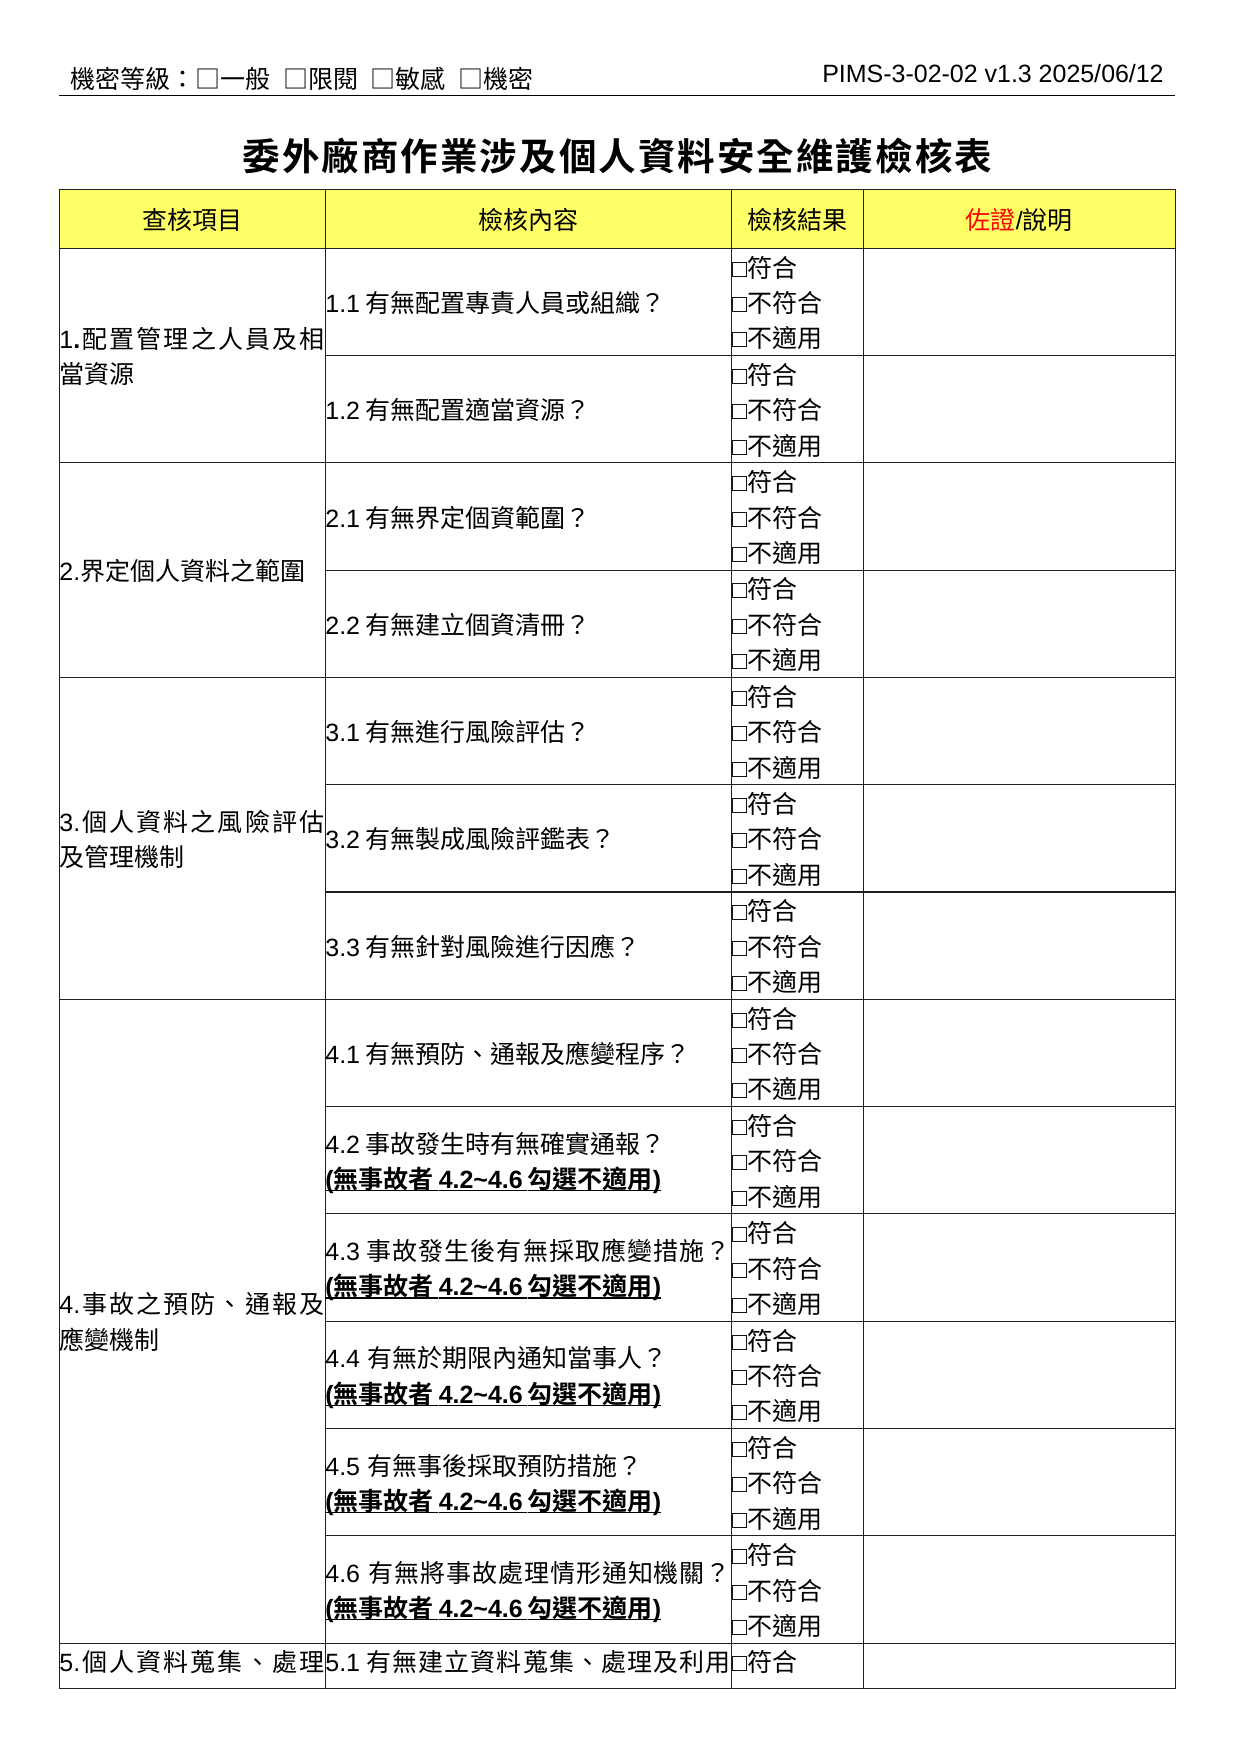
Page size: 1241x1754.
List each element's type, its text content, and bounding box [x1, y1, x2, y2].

table_cell 4.2事故發生時有無確實通報？ (無事故者4.2~4.6勾選不適用) [326, 1107, 731, 1213]
table_cell 3.個人資料之風險評估及管理機制 [60, 678, 325, 999]
table_cell □符合 □不符合 □不適用 [732, 893, 863, 999]
table_cell □符合 □不符合 □不適用 [732, 785, 863, 891]
table_cell 4.5 有無事後採取預防措施？ (無事故者4.2~4.6勾選不適用) [326, 1429, 731, 1535]
table_cell [864, 571, 1175, 677]
table_cell [864, 1429, 1175, 1535]
text 委外廠商作業涉及個人資料安全維護檢核表 [59, 126, 1175, 181]
table_cell 2.界定個人資料之範圍 [60, 463, 325, 677]
table_cell □符合 □不符合 □不適用 [732, 1536, 863, 1642]
table_cell 3.1有無進行風險評估？ [326, 678, 731, 784]
table_cell [864, 249, 1175, 355]
table_cell [864, 1644, 1175, 1688]
table_cell □符合 □不符合 □不適用 [732, 463, 863, 569]
table_cell 5.個人資料蒐集、處理及利用之內部管理程序 [60, 1644, 325, 1688]
table_cell 2.2有無建立個資清冊？ [326, 571, 731, 677]
table_cell 2.1有無界定個資範圍？ [326, 463, 731, 569]
table_cell [864, 893, 1175, 999]
table_header 佐證/說明 [864, 190, 1175, 248]
table_cell □符合 □不符合 □不適用 [732, 1000, 863, 1106]
table_cell □符合 □不符合 □不適用 [732, 249, 863, 355]
table_cell [864, 1107, 1175, 1213]
table_cell [864, 463, 1175, 569]
table_cell 4.1有無預防、通報及應變程序？ [326, 1000, 731, 1106]
table_cell [864, 356, 1175, 462]
table_cell □符合 □不符合 □不適用 [732, 1322, 863, 1428]
table_cell □符合 □不符合 □不適用 [732, 1214, 863, 1321]
table_cell 4.事故之預防、通報及應變機制 [60, 1000, 325, 1642]
table_cell 1.2有無配置適當資源？ [326, 356, 731, 462]
table_cell 4.3事故發生後有無採取應變措施？(無事故者4.2~4.6勾選不適用) [326, 1214, 731, 1321]
table_cell □符合 □不符合 □不適用 [732, 571, 863, 677]
table_cell 3.2有無製成風險評鑑表？ [326, 785, 731, 891]
table_cell 1.配置管理之人員及相當資源 [60, 249, 325, 462]
table_cell 1.1有無配置專責人員或組織？ [326, 249, 731, 355]
table_cell [864, 1322, 1175, 1428]
table_header 檢核結果 [732, 190, 863, 248]
table_cell □符合 □不符合 □不適用 [732, 1429, 863, 1535]
table_cell □符合 □不符合 □不適用 [732, 1644, 863, 1688]
table_cell 4.6 有無將事故處理情形通知機關？(無事故者4.2~4.6勾選不適用) [326, 1536, 731, 1642]
table_cell [864, 785, 1175, 891]
table_cell 5.1有無建立資料蒐集、處理及利用內部管理程序？ [326, 1644, 731, 1688]
table_cell □符合 □不符合 □不適用 [732, 678, 863, 784]
table_cell [864, 1536, 1175, 1642]
table_cell □符合 □不符合 □不適用 [732, 1107, 863, 1213]
table_header 查核項目 [60, 190, 325, 248]
table_cell 3.3有無針對風險進行因應？ [326, 893, 731, 999]
table_cell [864, 1000, 1175, 1106]
table_cell [864, 678, 1175, 784]
table_cell 4.4 有無於期限內通知當事人？ (無事故者4.2~4.6勾選不適用) [326, 1322, 731, 1428]
table_cell □符合 □不符合 □不適用 [732, 356, 863, 462]
table_cell [864, 1214, 1175, 1321]
table_header 檢核內容 [326, 190, 731, 248]
